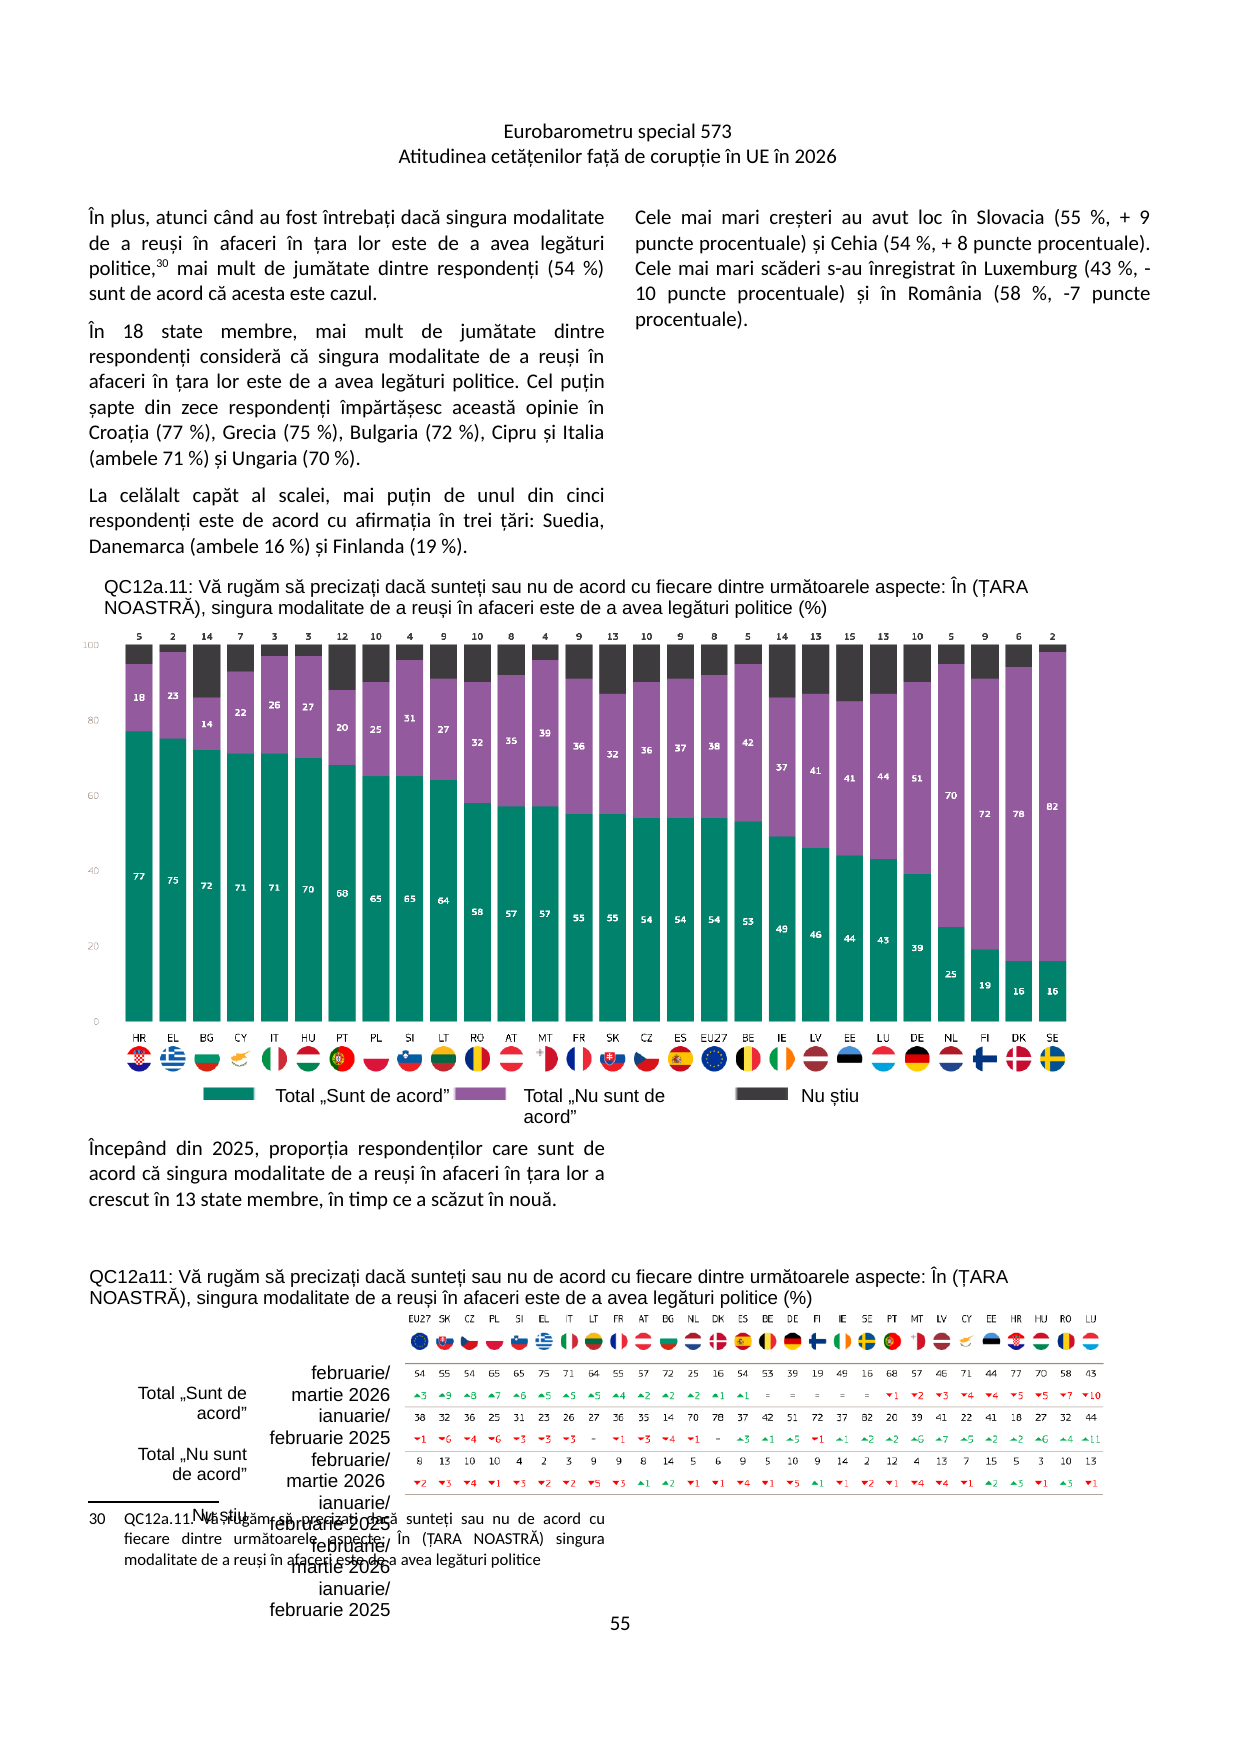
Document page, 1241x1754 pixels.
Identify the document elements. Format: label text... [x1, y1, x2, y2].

picture [577, 1092, 582, 1100]
text În plus, atunci când au fost întrebați dacă singura modalitate de a reuși în afaceri în țara lor este de a avea legături politice, mai mult de jumătate dintre respondenți (54 %) sunt de acord că acesta este cazul. [88, 204, 605, 306]
text La celălalt capăt al scalei, mai puțin de unul din cinci respondenți este de acord cu afirmația în trei țări: Suedia, Danemarca (ambele 16 %) și Finlanda (19 %). [88, 482, 605, 558]
text Cele mai mari creșteri au avut loc în Slovacia (55 %, + 9 puncte procentuale) și Cehia (54 %, + 8 puncte procentuale). Cele mai mari scăderi s-au înregistrat în Luxemburg (43 %, -10 puncte procentuale) și în România (58 %, -7 puncte procentuale). [635, 204, 1152, 331]
text Începând din 2025, proporția respondenților care sunt de acord că singura modalitate de a reuși în afaceri în țara lor a crescut în 13 state membre, în timp ce a scăzut în nouă. [88, 1080, 605, 1211]
text Începând din 2025, proporția respondenților care sunt de acord că singura modalitate de a reuși în afaceri în țara lor a crescut în 13 state membre, în timp ce a scăzut în nouă. [88, 570, 605, 621]
text QC12a.11. Vă rugăm să precizați dacă sunteți sau nu de acord cu fiecare dintre următoarele aspecte: În (ȚARA NOASTRĂ) singura modalitate de a reuși în afaceri este de a avea legături politice [88, 1508, 605, 1569]
picture [405, 1306, 1114, 1504]
text În 18 state membre, mai mult de jumătate dintre respondenți consideră că singura modalitate de a reuși în afaceri în țara lor este de a avea legături politice. Cel puțin șapte din zece respondenți împărtășesc această opinie în Croația (77 %), Grecia (75 %), Bulgaria (72 %), Cipru și Italia (ambele 71 %) și Ungaria (70 %). [88, 318, 605, 470]
picture [77, 621, 1088, 1080]
picture [189, 1082, 788, 1100]
